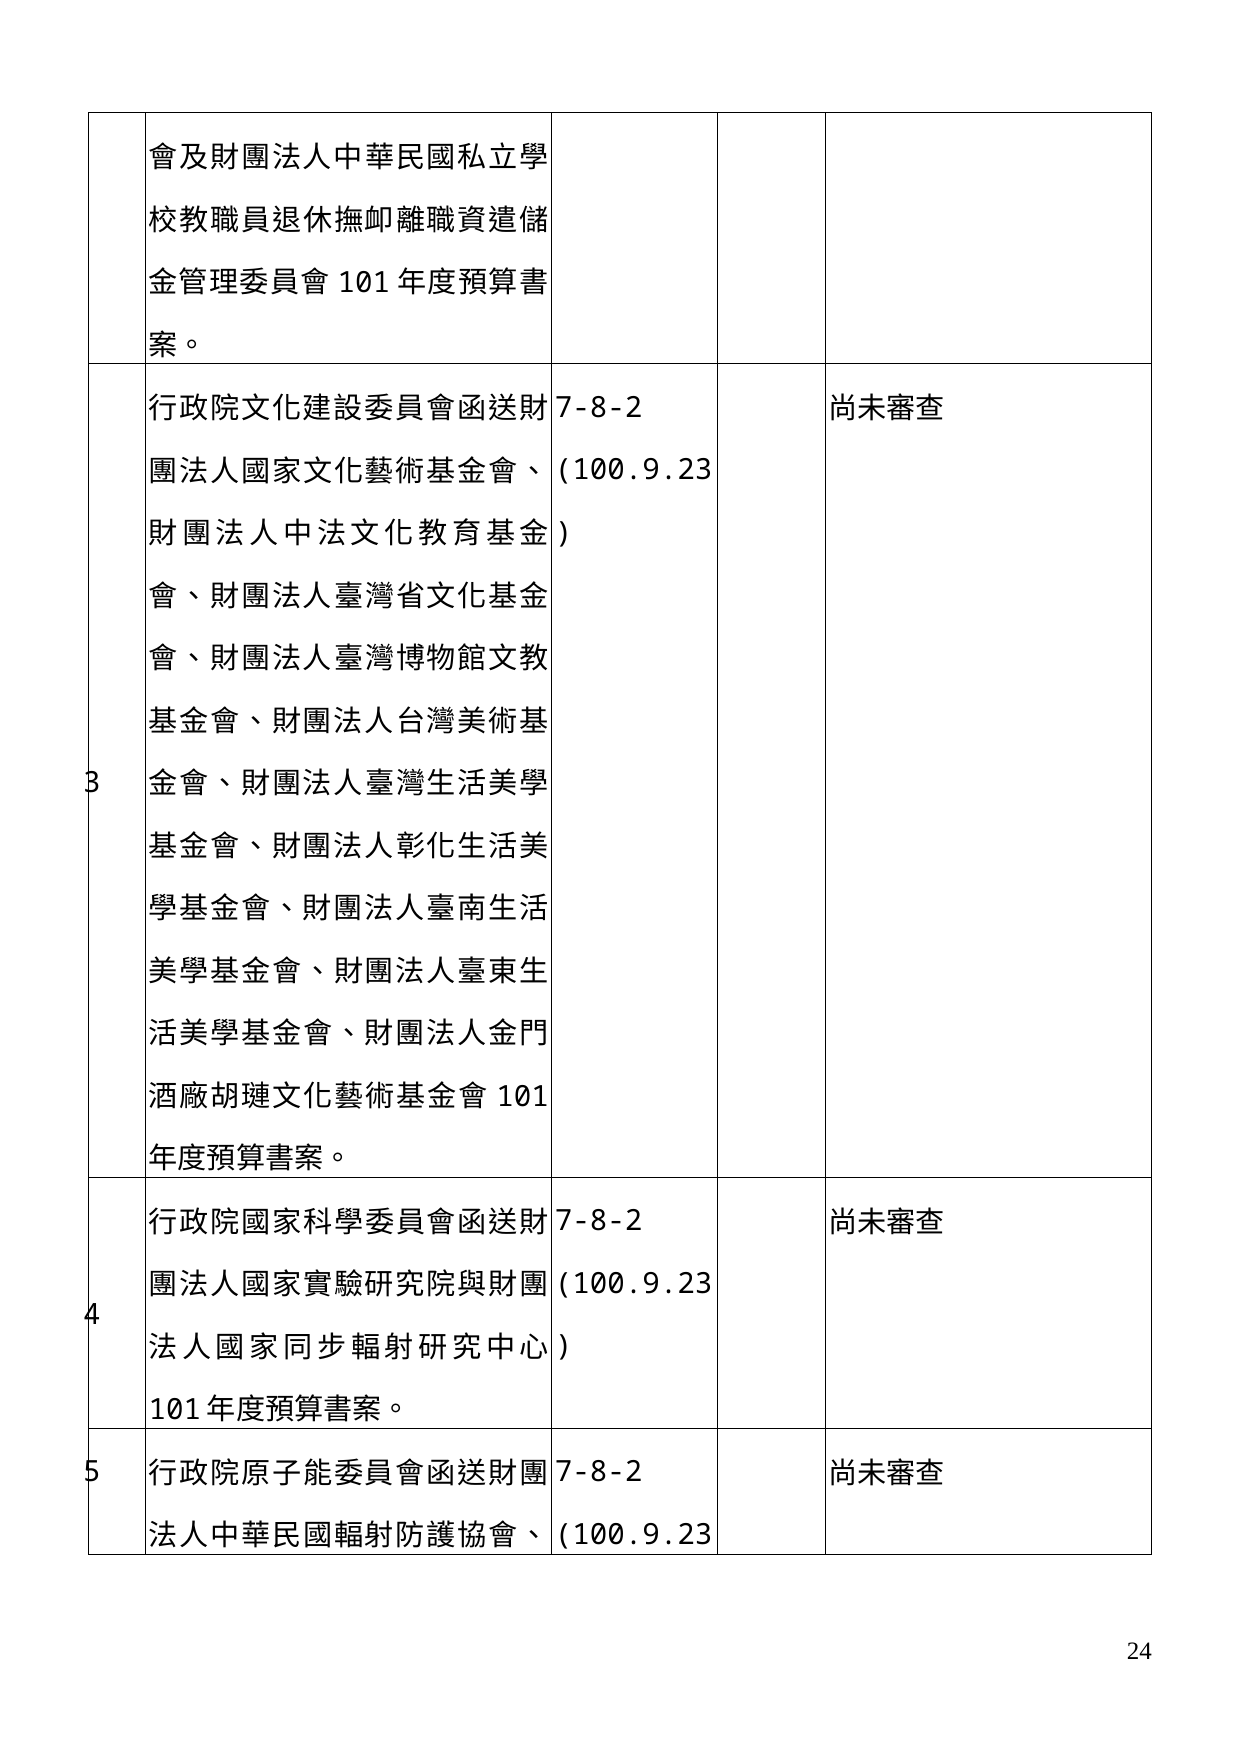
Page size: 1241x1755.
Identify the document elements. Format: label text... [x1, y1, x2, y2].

table_cell [89, 1306, 94, 1317]
table_cell 尚未審查 [826, 1178, 1151, 1428]
table_cell [718, 1178, 825, 1428]
table_cell [89, 773, 95, 780]
table_cell 7-8-2 (100.9.23) [552, 1178, 717, 1428]
table_cell 尚未審查 [826, 1429, 1151, 1554]
table_cell [89, 1470, 95, 1479]
table_cell [718, 364, 825, 1177]
table_cell 行政院文化建設委員會函送財團法人國家文化藝術基金會、財團法人中法文化教育基金會、財團法人臺灣省文化基金會、財團法人臺灣博物館文教基金會、財團法人台灣美術基金會、財團法人臺灣生活美學基金會、財團法人彰化生活美學基金會、財團法人臺南生活美學基金會、財團法人臺東生活美學基金會、財團法人金門酒廠胡璉文化藝術基金會101年度預算書案。 [146, 364, 551, 1177]
table_cell [718, 1429, 825, 1554]
table_cell 會及財團法人中華民國私立學校教職員退休撫卹離職資遣儲金管理委員會101年度預算書案。 [146, 113, 551, 363]
table_cell 行政院國家科學委員會函送財團法人國家實驗研究院與財團法人國家同步輻射研究中心101年度預算書案。 [146, 1178, 551, 1428]
table_cell [826, 113, 1151, 363]
table_cell 7-8-2 (100.9.23 [552, 1429, 717, 1554]
table_cell [89, 782, 96, 790]
table_cell [89, 1178, 145, 1428]
table_cell [89, 364, 145, 1177]
table_cell [89, 1429, 145, 1554]
table_cell 7-8-2 (100.9.23) [552, 364, 717, 1177]
table_cell 尚未審查 [826, 364, 1151, 1177]
table_cell [89, 113, 145, 363]
table_cell [552, 113, 717, 363]
table_cell 行政院原子能委員會函送財團法人中華民國輻射防護協會、 [146, 1429, 551, 1554]
table_cell [718, 113, 825, 363]
